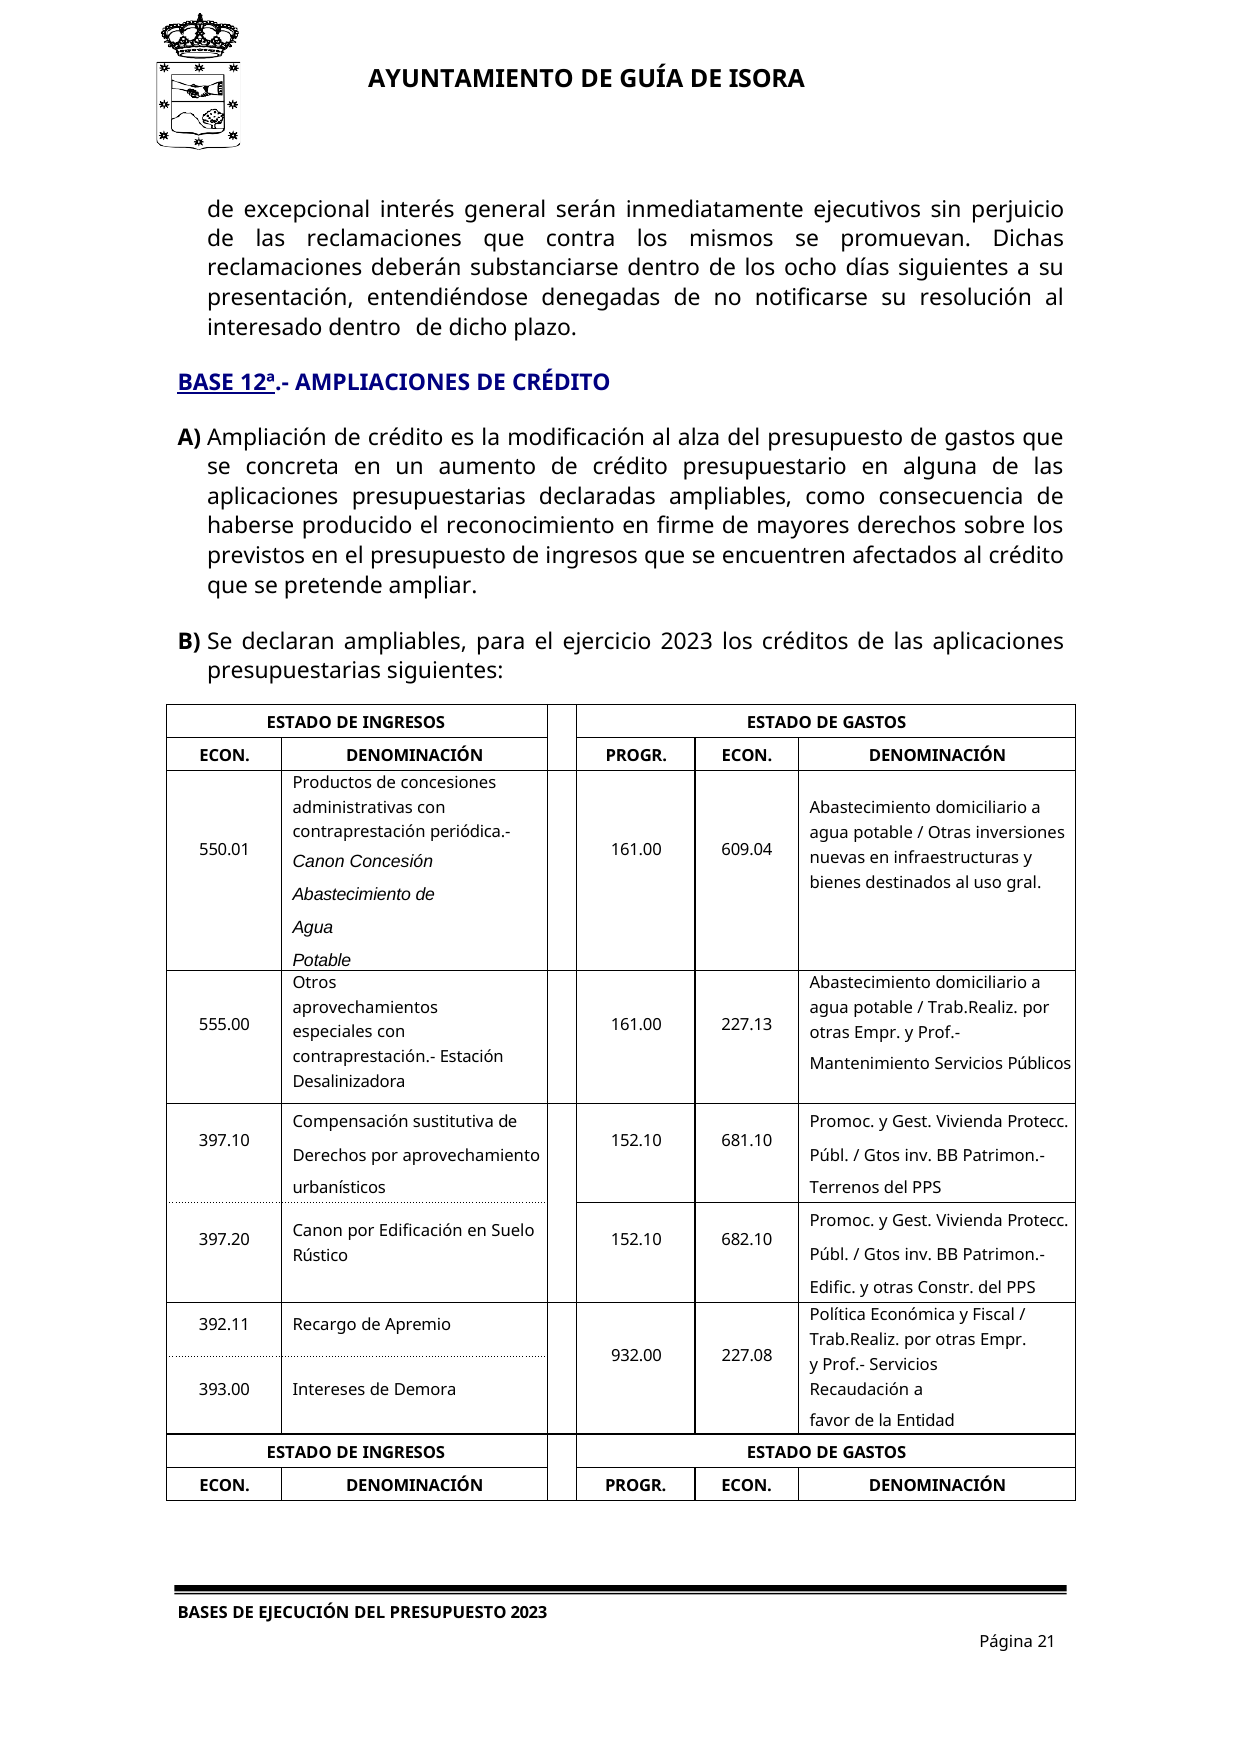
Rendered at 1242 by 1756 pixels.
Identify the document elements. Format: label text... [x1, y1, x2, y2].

table_cell 227.08 [696, 1303, 798, 1433]
table_cell 397.10 [167, 1104, 281, 1202]
table_cell 682.10 [696, 1203, 798, 1302]
table_cell Política Económica y Fiscal / Trab.Realiz. por otras Empr. y Prof.- Servicios Recaudación a favor de la Entidad [799, 1303, 1075, 1433]
table_cell [548, 1104, 576, 1302]
list Ampliación de crédito es la modificación al alza del presupuesto de gastos que se concreta en un aumento de crédito presupuestario en alguna de las aplicaciones presupuestarias declaradas ampliables, como consecuencia de haberse producido el reconocimiento en firme de mayores derechos sobre los previstos en el presupuesto de ingresos que se encuentren afectados al crédito que se pretende ampliar. [177, 422, 1065, 600]
table_cell 392.11 [167, 1303, 281, 1356]
list Se declaran ampliables, para el ejercicio 2023 los créditos de las aplicaciones presupuestarias siguientes: [177, 626, 1065, 685]
table_header ESTADO DE GASTOS [577, 705, 1075, 737]
table_cell 609.04 [696, 771, 798, 970]
table_cell ECON. [696, 738, 798, 770]
table_cell 161.00 [577, 771, 694, 970]
table_cell 152.10 [577, 1203, 694, 1302]
table_header ESTADO DE INGRESOS [167, 1435, 547, 1467]
table_cell 555.00 [167, 971, 281, 1103]
table_cell ECON. [167, 738, 281, 770]
table_cell ECON. [696, 1468, 798, 1500]
table_cell Otros aprovechamientos especiales con contraprestación.- Estación Desalinizadora [282, 971, 547, 1103]
table_cell 227.13 [696, 971, 798, 1103]
subtitle BASE 12ª.- AMPLIACIONES DE CRÉDITO [177, 366, 1079, 397]
table_cell Promoc. y Gest. Vivienda Protecc. Públ. / Gtos inv. BB Patrimon.- Terrenos del PPS [799, 1104, 1075, 1202]
table_cell DENOMINACIÓN [799, 738, 1075, 770]
table_cell DENOMINACIÓN [282, 738, 547, 770]
table_header [548, 1435, 576, 1500]
table_cell [548, 771, 576, 970]
table_cell 550.01 [167, 771, 281, 970]
table_cell Abastecimiento domiciliario a agua potable / Trab.Realiz. por otras Empr. y Prof.- Mantenimiento Servicios Públicos [799, 971, 1075, 1103]
table_cell 393.00 [167, 1356, 281, 1433]
table_cell DENOMINACIÓN [799, 1468, 1075, 1500]
table_cell 397.20 [167, 1202, 281, 1302]
table_cell PROGR. [577, 738, 694, 770]
table_cell [548, 1303, 576, 1433]
table_cell [548, 971, 576, 1103]
table_cell Recargo de Apremio [282, 1303, 547, 1356]
table_header ESTADO DE GASTOS [577, 1435, 1075, 1467]
table_cell 161.00 [577, 971, 694, 1103]
table_cell ECON. [167, 1468, 281, 1500]
table_cell Canon por Edificación en Suelo Rústico [282, 1202, 547, 1302]
table_cell Promoc. y Gest. Vivienda Protecc. Públ. / Gtos inv. BB Patrimon.- Edific. y otras Constr. del PPS [799, 1203, 1075, 1302]
table_cell 152.10 [577, 1104, 694, 1202]
table_cell 681.10 [696, 1104, 798, 1202]
table_cell PROGR. [577, 1468, 694, 1500]
text de excepcional interés general serán inmediatamente ejecutivos sin perjuicio de las reclamaciones que contra los mismos se promuevan. Dichas reclamaciones deberán substanciarse dentro de los ocho días siguientes a su presentación, entendiéndose denegadas de no notificarse su resolución al interesado dentro de dicho plazo. [207, 193, 1065, 342]
table_cell Productos de concesiones administrativas con contraprestación periódica.- Canon Concesión Abastecimiento de Agua Potable [282, 771, 547, 970]
table_header ESTADO DE INGRESOS [167, 705, 547, 737]
table_cell 932.00 [577, 1303, 694, 1433]
table_cell DENOMINACIÓN [282, 1468, 547, 1500]
table_header [548, 705, 576, 770]
table_cell Intereses de Demora [282, 1356, 547, 1433]
table_cell Abastecimiento domiciliario a agua potable / Otras inversiones nuevas en infraestructuras y bienes destinados al uso gral. [799, 771, 1075, 970]
table_cell Compensación sustitutiva de Derechos por aprovechamiento urbanísticos [282, 1104, 547, 1202]
